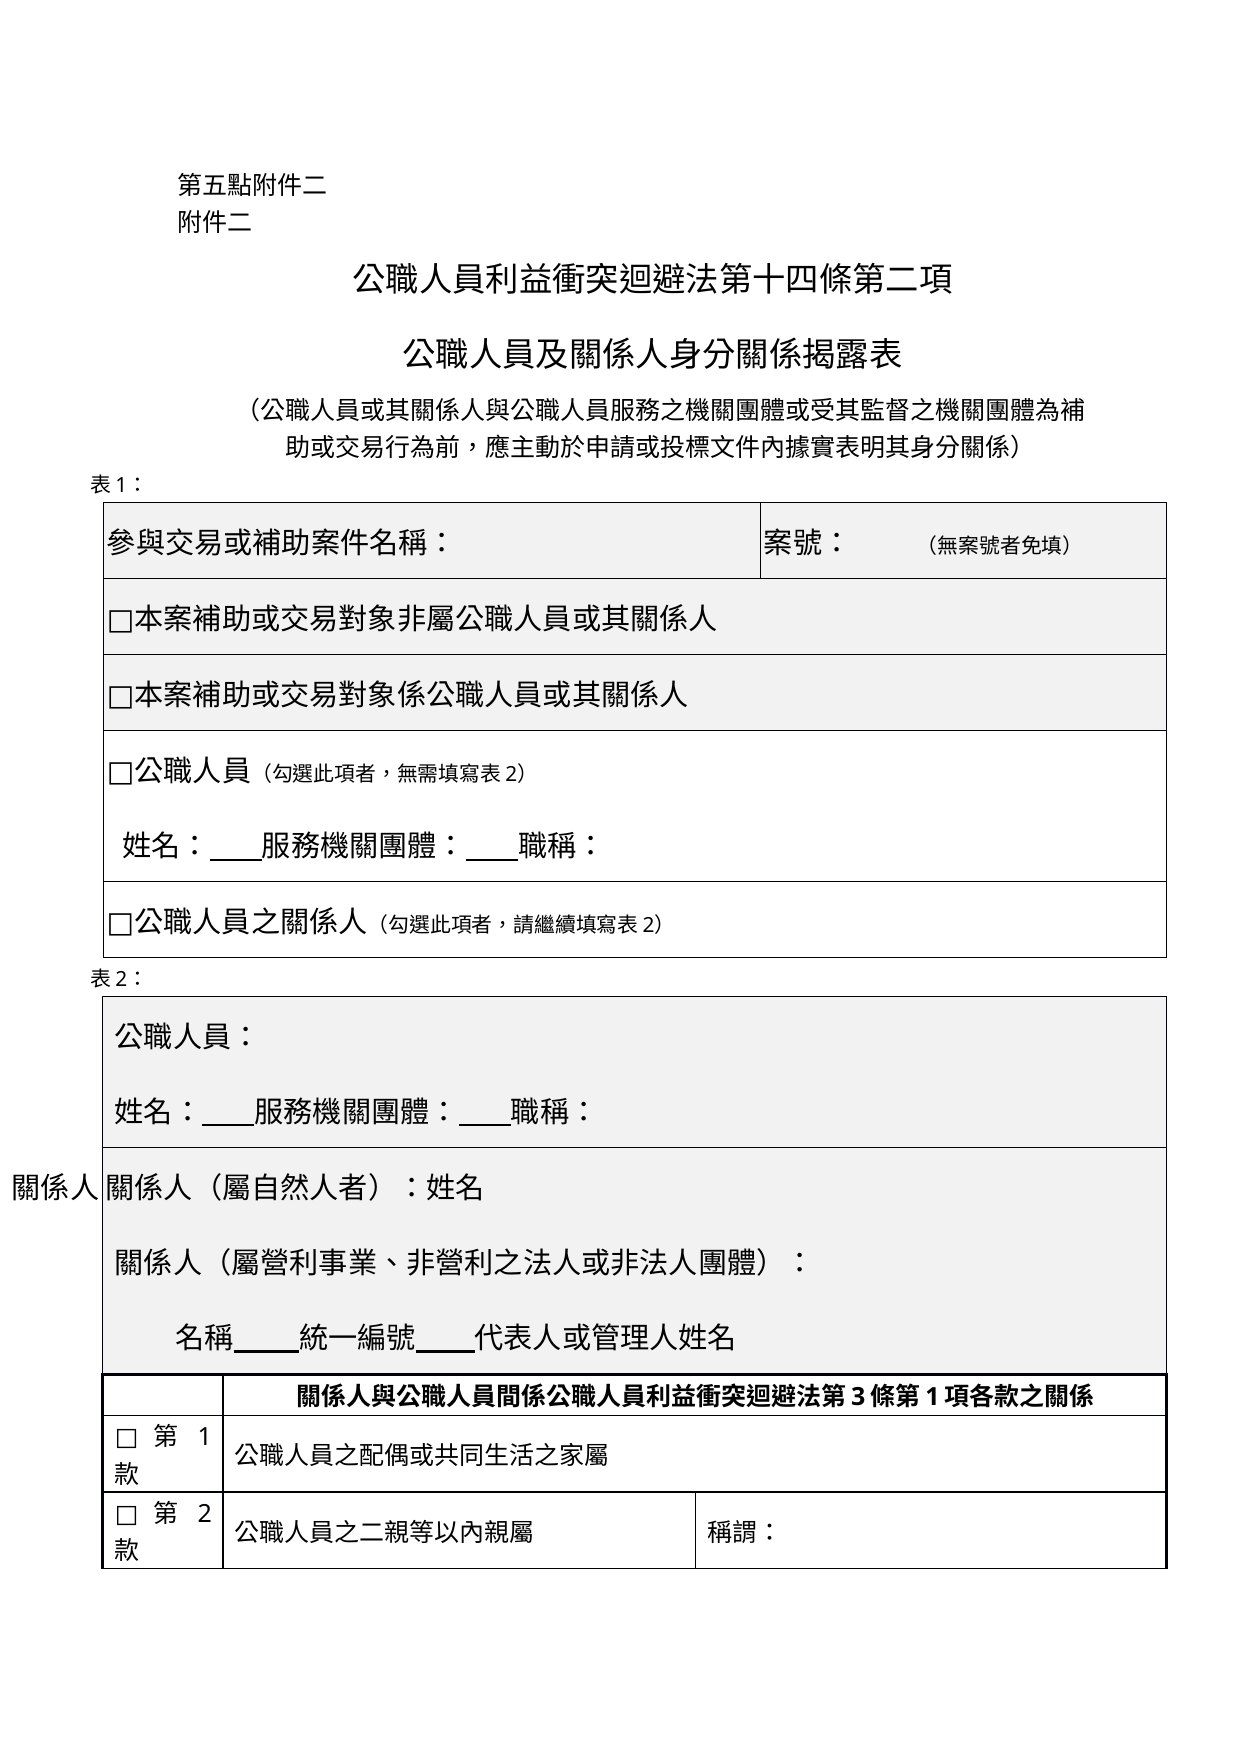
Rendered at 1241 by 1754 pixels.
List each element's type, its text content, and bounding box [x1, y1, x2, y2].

table_cell □本案補助或交易對象係公職人員或其關係人 [104, 655, 1166, 730]
table_cell [104, 1376, 222, 1414]
table_cell 公職人員之二親等以內親屬 [224, 1493, 695, 1568]
table_header 參與交易或補助案件名稱： [104, 503, 760, 578]
table_cell □本案補助或交易對象非屬公職人員或其關係人 [104, 579, 1166, 654]
text 附件二 [103, 202, 1092, 239]
table_cell 公職人員之配偶或共同生活之家屬 [224, 1416, 1165, 1491]
table_cell □第2款 [104, 1493, 222, 1568]
text 表1： [74, 464, 1171, 502]
text 公職人員及關係人身分關係揭露表 [74, 314, 1231, 389]
text 第五點附件二 [177, 164, 1092, 202]
table_cell 關係人 關係人（屬自然人者）：姓名 關係人（屬營利事業、非營利之法人或非法人團體）： 名稱 統一編號 代表人或管理人姓名 [103, 1148, 1166, 1373]
table_cell □公職人員（勾選此項者，無需填寫表2） 姓名： 服務機關團體： 職稱： [104, 731, 1166, 881]
table_cell □第1款 [104, 1416, 222, 1491]
table_cell 關係人與公職人員間係公職人員利益衝突迴避法第3條第1項各款之關係 [224, 1376, 1165, 1414]
table_header 公職人員： 姓名： 服務機關團體： 職稱： [103, 997, 1166, 1147]
table_cell 稱謂： [696, 1493, 1165, 1568]
table_cell □公職人員之關係人（勾選此項者，請繼續填寫表2） [104, 882, 1166, 957]
table_header 案號： （無案號者免填） [761, 503, 1166, 578]
list （公職人員或其關係人與公職人員服務之機關團體或受其監督之機關團體為補助或交易行為前，應主動於申請或投標文件內據實表明其身分關係） [227, 389, 1092, 464]
text 公職人員利益衝突迴避法第十四條第二項 [74, 239, 1231, 314]
text 表2： [74, 958, 1092, 996]
